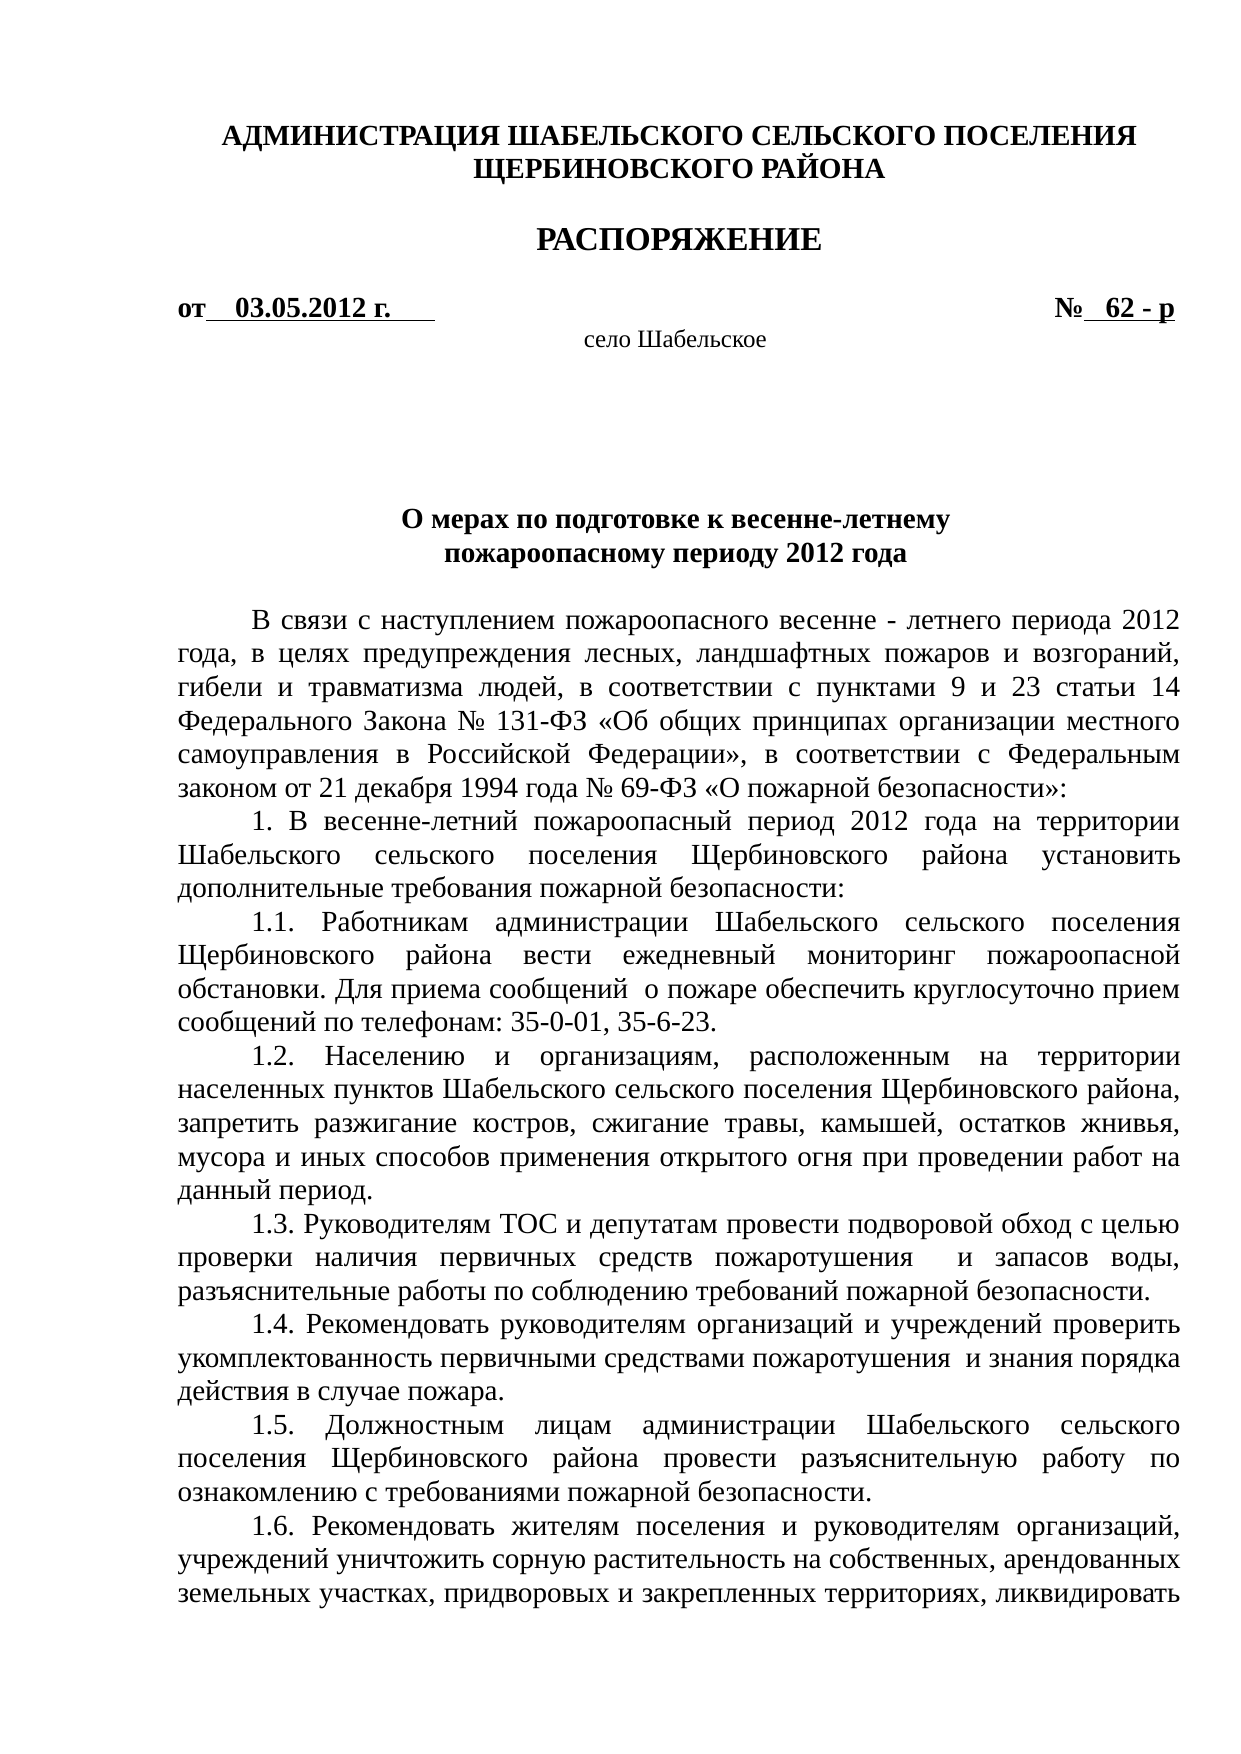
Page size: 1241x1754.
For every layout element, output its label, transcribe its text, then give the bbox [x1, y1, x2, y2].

text АДМИНИСТРАЦИЯ ШАБЕЛЬСКОГО СЕЛЬСКОГО ПОСЕЛЕНИЯ [177, 118, 1181, 152]
text В связи с наступлением пожароопасного весенне - летнего периода 2012 года, в целях предупреждения лесных, ландшафтных пожаров и возгораний, гибели и травматизма людей, в соответствии с пунктами 9 и 23 статьи 14 Федерального Закона № 131-ФЗ «Об общих принципах организации местного самоуправления в Российской Федерации», в соответствии с Федеральным законом от 21 декабря 1994 года № 69-ФЗ «О пожарной безопасности»: [177, 602, 1181, 803]
text село Шабельское [177, 324, 1181, 353]
text О мерах по подготовке к весенне-летнему [177, 501, 1181, 535]
text 1.3. Руководителям ТОС и депутатам провести подворовой обход с целью проверки наличия первичных средств пожаротушения и запасов воды, разъяснительные работы по соблюдению требований пожарной безопасности. [177, 1206, 1181, 1306]
text ЩЕРБИНОВСКОГО РАЙОНА [177, 152, 1181, 185]
text 1.5. Должностным лицам администрации Шабельского сельского поселения Щербиновского района провести разъяснительную работу по ознакомлению с требованиями пожарной безопасности. [177, 1407, 1181, 1508]
text 1.4. Рекомендовать руководителям организаций и учреждений проверить укомплектованность первичными средствами пожаротушения и знания порядка действия в случае пожара. [177, 1306, 1181, 1407]
text РАСПОРЯЖЕНИЕ [177, 219, 1181, 257]
text 1.1. Работникам администрации Шабельского сельского поселения Щербиновского района вести ежедневный мониторинг пожароопасной обстановки. Для приема сообщений о пожаре обеспечить круглосуточно прием сообщений по телефонам: 35-0-01, 35-6-23. [177, 904, 1181, 1038]
text 1.2. Населению и организациям, расположенным на территории населенных пунктов Шабельского сельского поселения Щербиновского района, запретить разжигание костров, сжигание травы, камышей, остатков жнивья, мусора и иных способов применения открытого огня при проведении работ на данный период. [177, 1038, 1181, 1206]
text от 03.05.2012 г. № 62 - р [177, 291, 1181, 324]
text 1. В весенне-летний пожароопасный период 2012 года на территории Шабельского сельского поселения Щербиновского района установить дополнительные требования пожарной безопасности: [177, 803, 1181, 904]
text пожароопасному периоду 2012 года [177, 535, 1181, 568]
text 1.6. Рекомендовать жителям поселения и руководителям организаций, учреждений уничтожить сорную растительность на собственных, арендованных земельных участках, придворовых и закрепленных территориях, ликвидировать [177, 1508, 1181, 1608]
